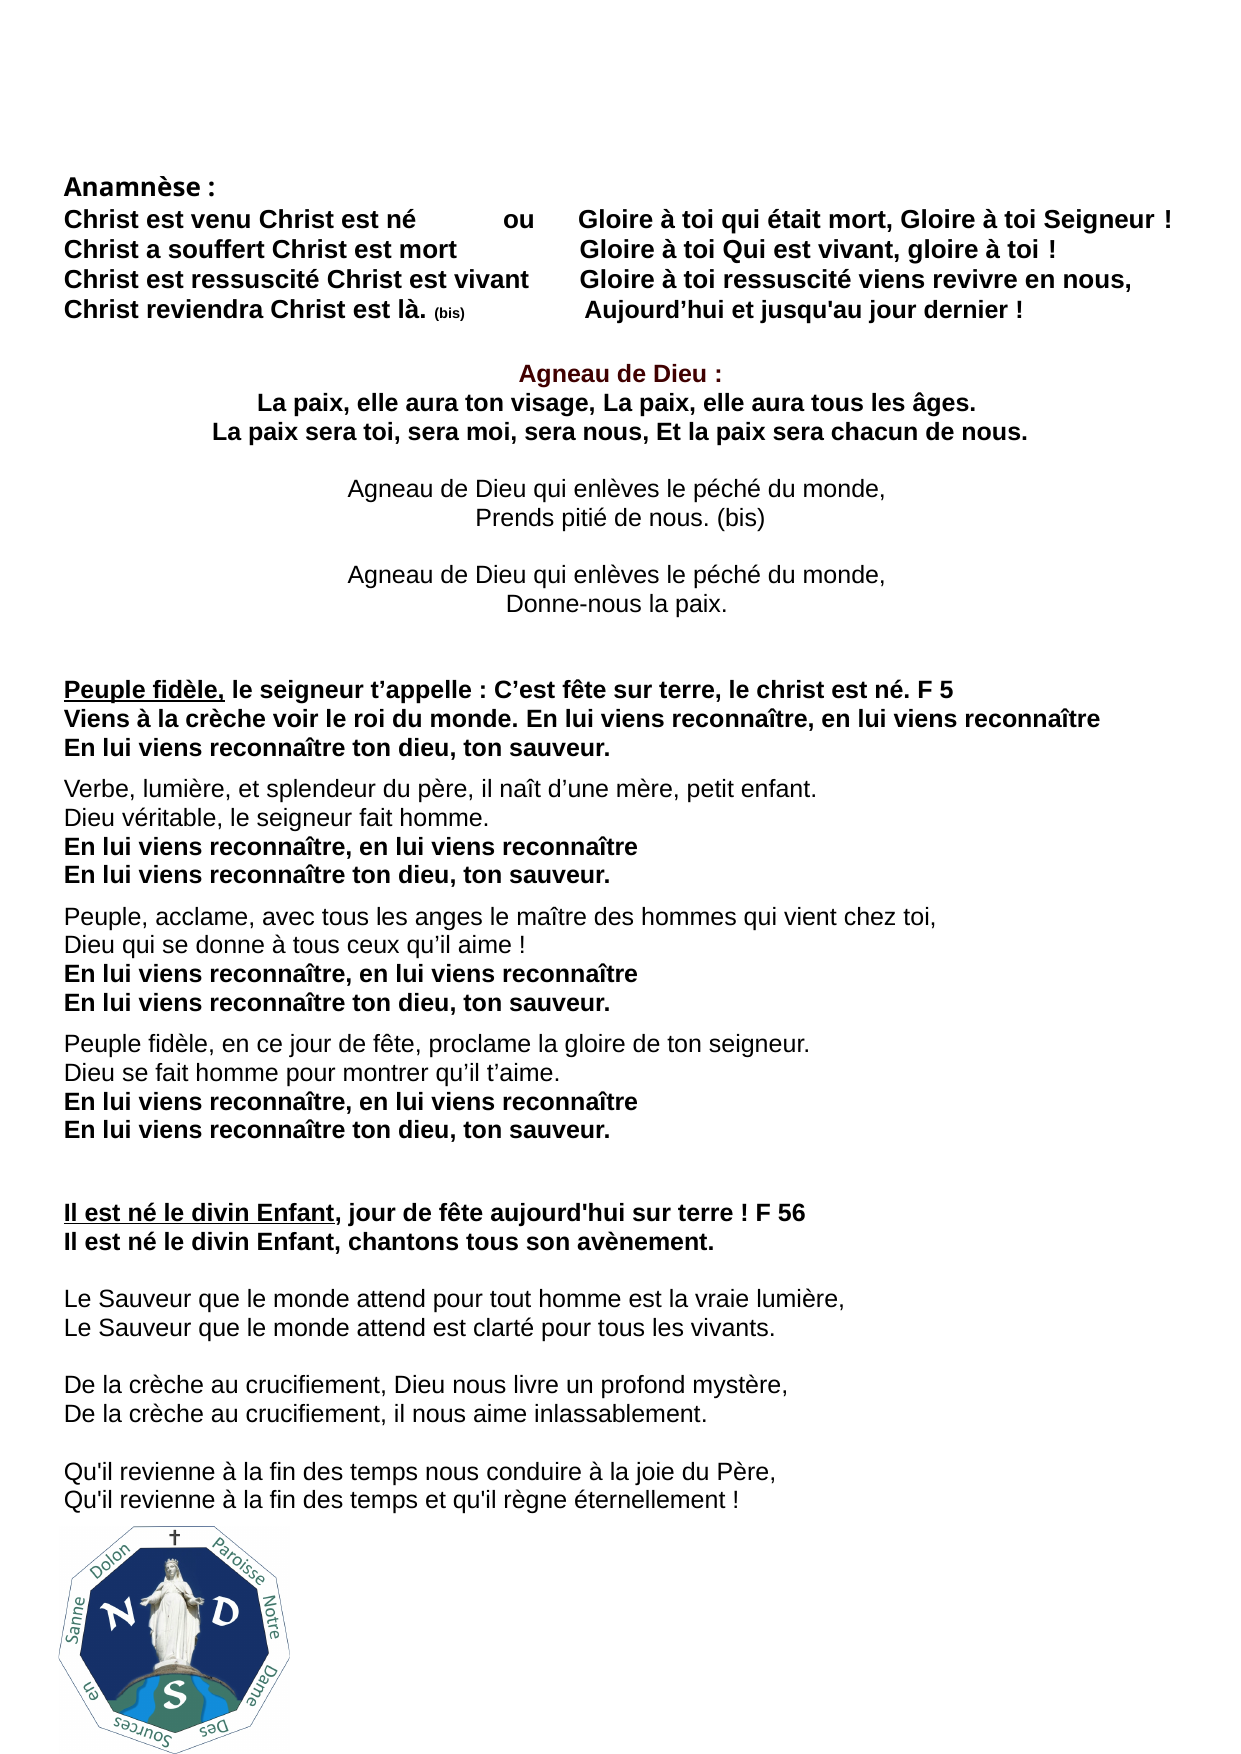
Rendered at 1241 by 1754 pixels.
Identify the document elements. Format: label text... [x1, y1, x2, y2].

text Agneau de Dieu qui enlèves le péché du monde, [63, 474, 1177, 503]
text Donne-nous la paix. [63, 589, 1177, 618]
text Verbe, lumière, et splendeur du père, il naît d’une mère, petit enfant. Dieu véritable, le seigneur fait homme. En lui viens reconnaître, en lui viens reconnaître En lui viens reconnaître ton dieu, ton sauveur. [63, 774, 1177, 889]
picture [58, 1526, 290, 1754]
text [290, 1543, 1177, 1658]
text Il est né le divin Enfant, chantons tous son avènement. [63, 1227, 1177, 1255]
text De la crèche au crucifiement, il nous aime inlassablement. [63, 1399, 1177, 1428]
text Peuple fidèle, le seigneur t’appelle : C’est fête sur terre, le christ est né. F 5 Viens à la crèche voir le roi du monde. En lui viens reconnaître, en lui viens reconnaître En lui viens reconnaître ton dieu, ton sauveur. [63, 675, 1177, 762]
text Anamnèse : Christ est venu Christ est né ou Gloire à toi qui était mort, Gloire à toi Seigneur ! Christ a souffert Christ est mort Gloire à toi Qui est vivant, gloire à toi ! Christ est ressuscité Christ est vivant Gloire à toi ressuscité viens revivre en nous, Christ reviendra Christ est là. (bis) Aujourd’hui et jusqu'au jour dernier ! [63, 168, 1177, 359]
text De la crèche au crucifiement, Dieu nous livre un profond mystère, [63, 1370, 1177, 1399]
text Prends pitié de nous. (bis) [63, 503, 1177, 560]
text La paix, elle aura ton visage, La paix, elle aura tous les âges. [63, 388, 1177, 417]
text La paix sera toi, sera moi, sera nous, Et la paix sera chacun de nous. [63, 417, 1177, 474]
text Agneau de Dieu : [63, 359, 1177, 388]
text Peuple, acclame, avec tous les anges le maître des hommes qui vient chez toi, Dieu qui se donne à tous ceux qu’il aime ! En lui viens reconnaître, en lui viens reconnaître En lui viens reconnaître ton dieu, ton sauveur. [63, 902, 1177, 1017]
text Il est né le divin Enfant, jour de fête aujourd'hui sur terre ! F 56 [63, 1198, 1177, 1227]
text Le Sauveur que le monde attend pour tout homme est la vraie lumière, [63, 1284, 1177, 1313]
text Agneau de Dieu qui enlèves le péché du monde, [63, 560, 1177, 589]
text Peuple fidèle, en ce jour de fête, proclame la gloire de ton seigneur. Dieu se fait homme pour montrer qu’il t’aime. En lui viens reconnaître, en lui viens reconnaître En lui viens reconnaître ton dieu, ton sauveur. [63, 1029, 1177, 1144]
text Qu'il revienne à la fin des temps nous conduire à la joie du Père, [63, 1457, 1177, 1485]
text Le Sauveur que le monde attend est clarté pour tous les vivants. [63, 1313, 1177, 1342]
text Qu'il revienne à la fin des temps et qu'il règne éternellement ! [63, 1485, 1177, 1514]
